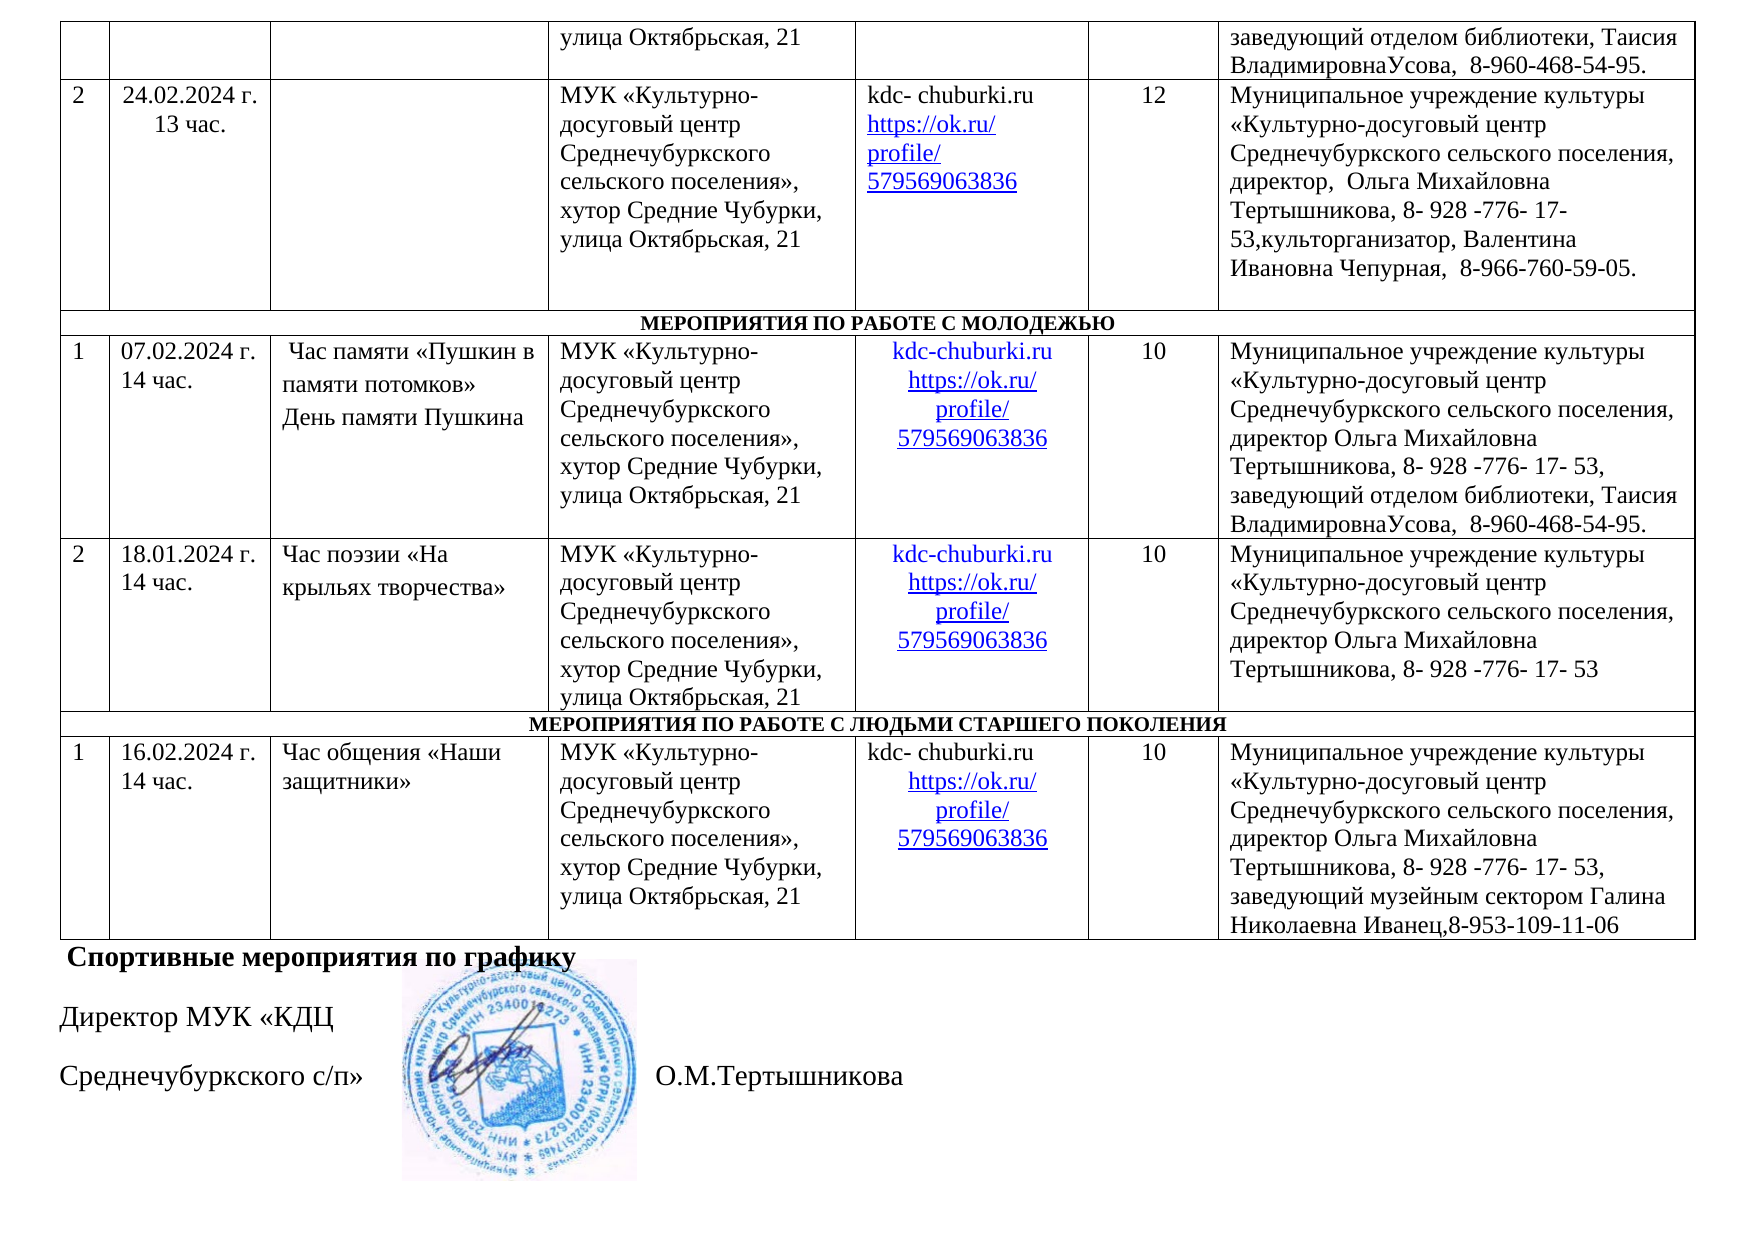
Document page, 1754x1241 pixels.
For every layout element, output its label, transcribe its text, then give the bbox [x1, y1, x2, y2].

table_cell МЕРОПРИЯТИЯ ПО РАБОТЕ С МОЛОДЕЖЬЮ [61, 311, 1694, 335]
table_cell 10 [1089, 539, 1218, 711]
text Спортивные мероприятия по графику [59, 939, 1695, 973]
text Среднечубуркского с/п» [59, 1058, 401, 1092]
table_cell kdc- chuburki.ru https://ok.ru/profile/579569063836 [856, 80, 1088, 310]
table_cell [856, 22, 1088, 79]
table_cell Муниципальное учреждение культуры «Культурно-досуговый центр Среднечубуркского сельского поселения, директор Ольга Михайловна Тертышникова, 8- 928 -776- 17- 53, заведующий отделом библиотеки, Таисия ВладимировнаУсова, 8-960-468-54-95. [1219, 336, 1694, 538]
text [637, 999, 1695, 1032]
table_cell заведующий отделом библиотеки, Таисия ВладимировнаУсова, 8-960-468-54-95. [1219, 22, 1694, 79]
table_cell МУК «Культурно-досуговый центр Среднечубуркского сельского поселения», хутор Средние Чубурки, улица Октябрьская, 21 [549, 539, 855, 711]
table_cell 1 [61, 737, 109, 938]
table_cell 16.02.2024 г. 14 час. [110, 737, 270, 938]
table_cell 12 [1089, 80, 1218, 310]
table_cell kdc-chuburki.ru https://ok.ru/profile/579569063836 [856, 336, 1088, 538]
table_cell Муниципальное учреждение культуры «Культурно-досуговый центр Среднечубуркского сельского поселения, директор Ольга Михайловна Тертышникова, 8- 928 -776- 17- 53, заведующий музейным сектором Галина Николаевна Иванец,8-953-109-11-06 [1219, 737, 1694, 938]
table_cell МЕРОПРИЯТИЯ ПО РАБОТЕ С ЛЮДЬМИ СТАРШЕГО ПОКОЛЕНИЯ [61, 712, 1694, 736]
table_cell 07.02.2024 г. 14 час. [110, 336, 270, 538]
table_cell Муниципальное учреждение культуры «Культурно-досуговый центр Среднечубуркского сельского поселения, директор, Ольга Михайловна Тертышникова, 8- 928 -776- 17- 53,культорганизатор, Валентина Ивановна Чепурная, 8-966-760-59-05. [1219, 80, 1694, 310]
table_cell МУК «Культурно-досуговый центр Среднечубуркского сельского поселения», хутор Средние Чубурки, улица Октябрьская, 21 [549, 737, 855, 938]
table_cell 10 [1089, 336, 1218, 538]
table_cell Муниципальное учреждение культуры «Культурно-досуговый центр Среднечубуркского сельского поселения, директор Ольга Михайловна Тертышникова, 8- 928 -776- 17- 53 [1219, 539, 1694, 711]
text Директор МУК «КДЦ [59, 999, 401, 1032]
table_cell 18.01.2024 г. 14 час. [110, 539, 270, 711]
table_cell Час поэзии «На крыльях творчества» [271, 539, 548, 711]
table_cell kdc-chuburki.ru https://ok.ru/profile/579569063836 [856, 539, 1088, 711]
table_cell 2 [61, 539, 109, 711]
table_cell МУК «Культурно-досуговый центр Среднечубуркского сельского поселения», хутор Средние Чубурки, улица Октябрьская, 21 [549, 336, 855, 538]
text О.М.Тертышникова [637, 1058, 1695, 1092]
table_cell МУК «Культурно-досуговый центр Среднечубуркского сельского поселения», хутор Средние Чубурки, улица Октябрьская, 21 [549, 80, 855, 310]
table_cell 1 [61, 336, 109, 538]
table_cell Час памяти «Пушкин в памяти потомков» День памяти Пушкина [271, 336, 548, 538]
table_cell kdc- chuburki.ru https://ok.ru/profile/579569063836 [856, 737, 1088, 938]
table_cell [271, 22, 548, 79]
table_cell 10 [1089, 737, 1218, 938]
picture [401, 959, 637, 1181]
table_cell [1089, 22, 1218, 79]
table_cell Час общения «Наши защитники» [271, 737, 548, 938]
table_cell [61, 22, 109, 79]
table_cell 24.02.2024 г. 13 час. [110, 80, 270, 310]
table_cell [110, 22, 270, 79]
table_cell Экологическая игра «Загадки природы». [271, 80, 548, 310]
table_cell улица Октябрьская, 21 [549, 22, 855, 79]
table_cell 2 [61, 80, 109, 310]
